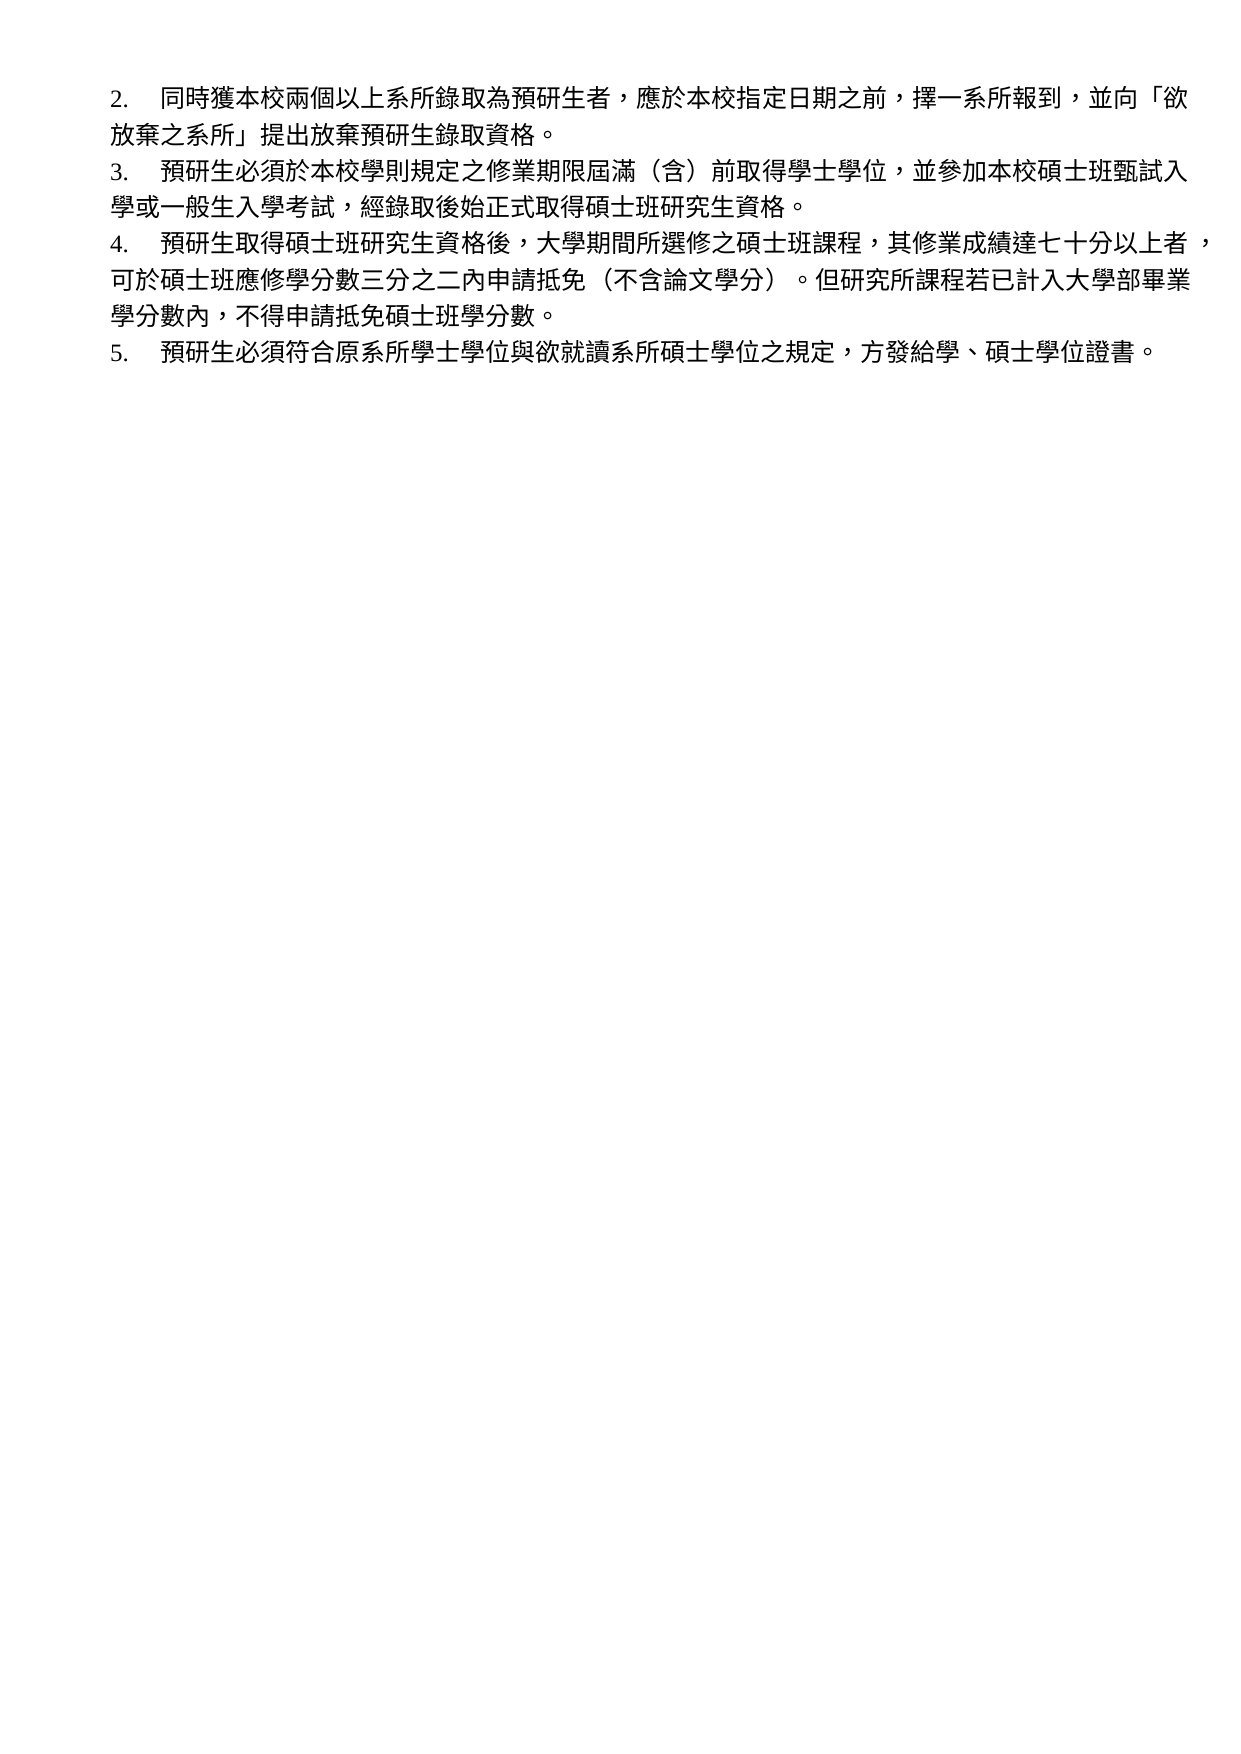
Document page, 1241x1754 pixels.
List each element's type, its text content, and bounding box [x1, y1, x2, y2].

list 預研生必須符合原系所學士學位與欲就讀系所碩士學位之規定，方發給學、碩士學位證書。 [110, 333, 1193, 369]
list 同時獲本校兩個以上系所錄取為預研生者，應於本校指定日期之前，擇一系所報到，並向「欲放棄之系所」提出放棄預研生錄取資格。 [110, 79, 1193, 151]
list 預研生取得碩士班研究生資格後，大學期間所選修之碩士班課程，其修業成績達七十分以上者，可於碩士班應修學分數三分之二內申請抵免（不含論文學分）。但研究所課程若已計入大學部畢業學分數內，不得申請抵免碩士班學分數。 [110, 224, 1193, 333]
list 預研生必須於本校學則規定之修業期限屆滿（含）前取得學士學位，並參加本校碩士班甄試入學或一般生入學考試，經錄取後始正式取得碩士班研究生資格。 [110, 151, 1193, 224]
